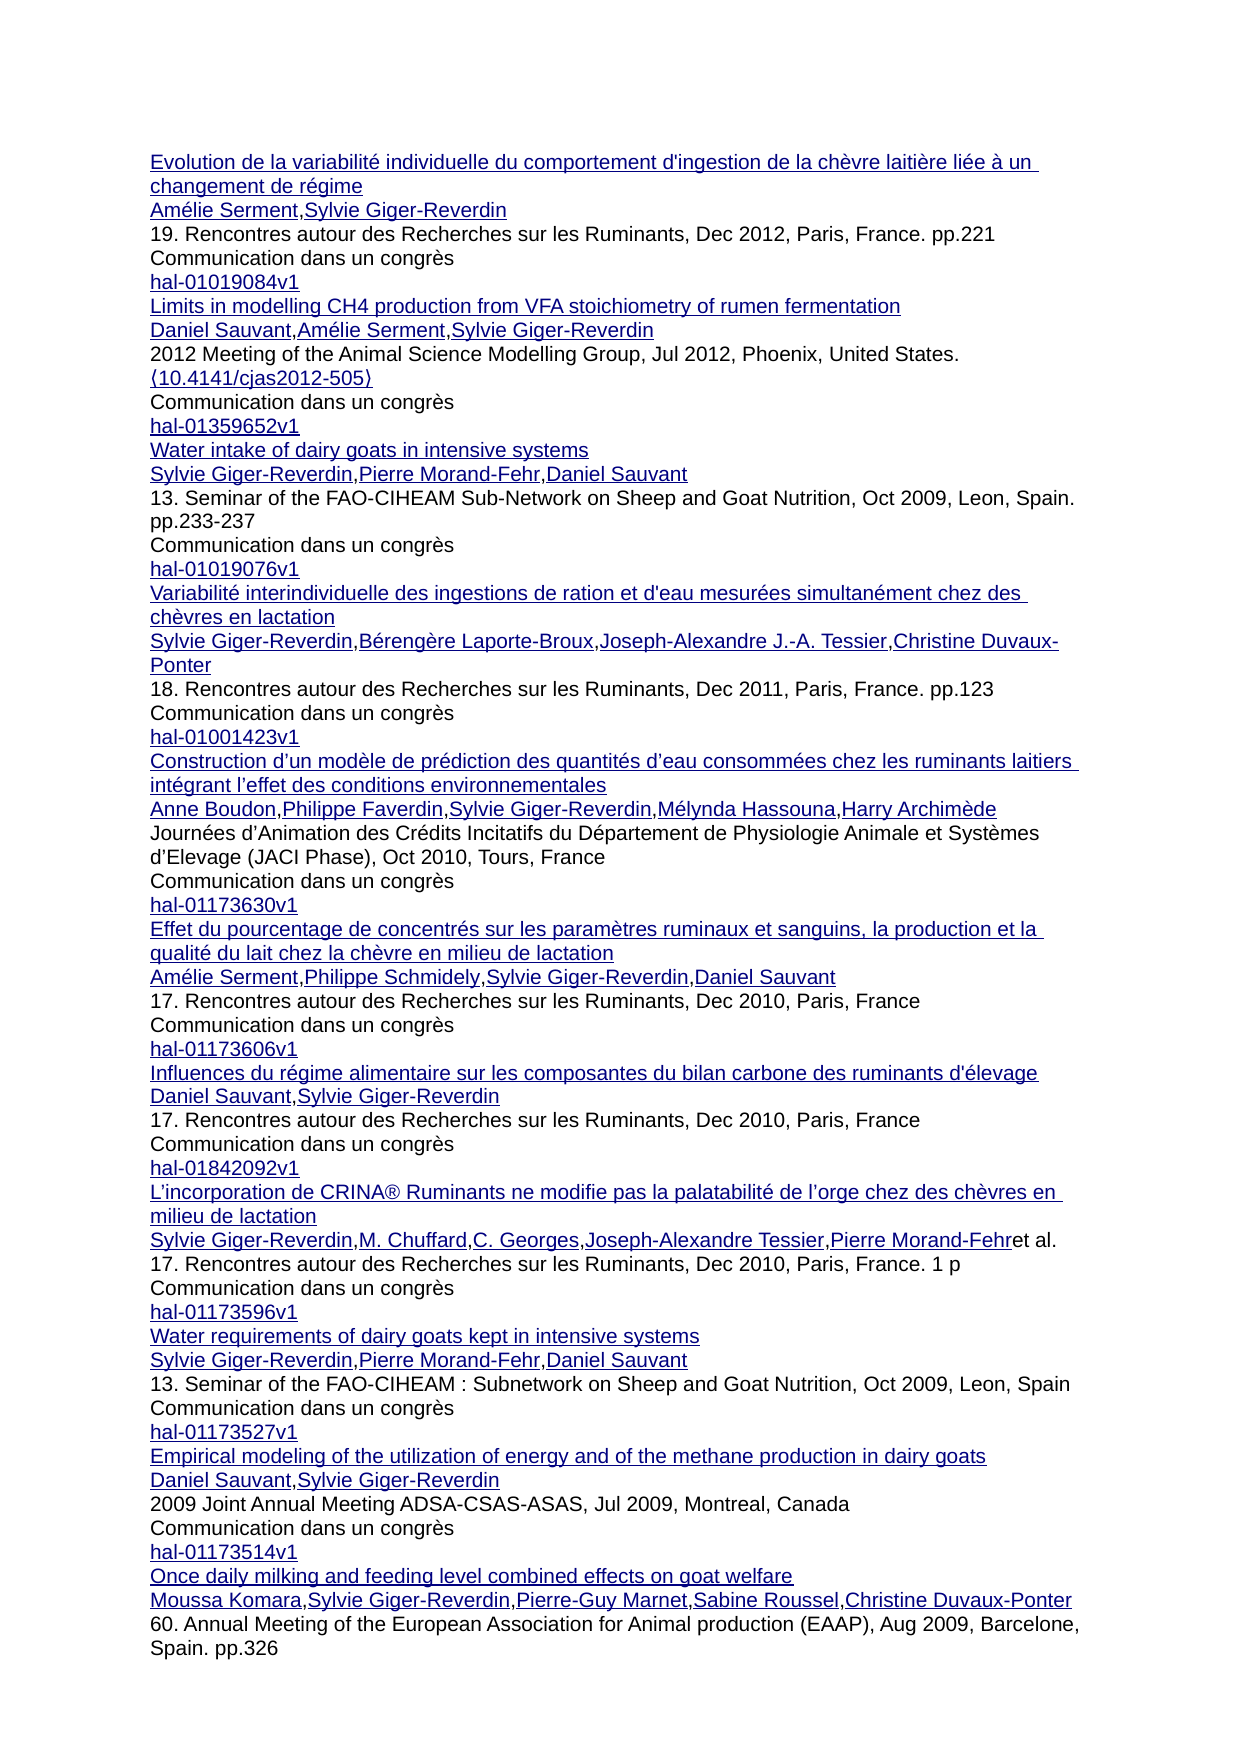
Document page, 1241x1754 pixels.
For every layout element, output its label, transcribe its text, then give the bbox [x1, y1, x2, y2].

table_cell Water intake of dairy goats in intensive systems Sylvie Giger-Reverdin,Pierre Morand-Fehr,Daniel Sauvant 13. Seminar of the FAO-CIHEAM Sub-Network on Sheep and Goat Nutrition, Oct 2009, Leon, Spain. pp.233-237 Communication dans un congrès hal-01019076v1 [150, 438, 1090, 581]
table_cell Water requirements of dairy goats kept in intensive systems Sylvie Giger-Reverdin,Pierre Morand-Fehr,Daniel Sauvant 13. Seminar of the FAO-CIHEAM : Subnetwork on Sheep and Goat Nutrition, Oct 2009, Leon, Spain Communication dans un congrès hal-01173527v1 [150, 1324, 1090, 1444]
table_cell Limits in modelling CH4 production from VFA stoichiometry of rumen fermentation Daniel Sauvant,Amélie Serment,Sylvie Giger-Reverdin 2012 Meeting of the Animal Science Modelling Group, Jul 2012, Phoenix, United States. ⟨10.4141/cjas2012-505⟩ Communication dans un congrès hal-01359652v1 [150, 294, 1090, 437]
table_cell Evolution de la variabilité individuelle du comportement d'ingestion de la chèvre laitière liée à un changement de régime Amélie Serment,Sylvie Giger-Reverdin 19. Rencontres autour des Recherches sur les Ruminants, Dec 2012, Paris, France. pp.221 Communication dans un congrès hal-01019084v1 [150, 150, 1090, 294]
table_cell L’incorporation de CRINA® Ruminants ne modifie pas la palatabilité de l’orge chez des chèvres en milieu de lactation Sylvie Giger-Reverdin,M. Chuffard,C. Georges,Joseph-Alexandre Tessier,Pierre Morand-Fehret al. 17. Rencontres autour des Recherches sur les Ruminants, Dec 2010, Paris, France. 1 p Communication dans un congrès hal-01173596v1 [150, 1180, 1090, 1324]
table_cell Empirical modeling of the utilization of energy and of the methane production in dairy goats Daniel Sauvant,Sylvie Giger-Reverdin 2009 Joint Annual Meeting ADSA-CSAS-ASAS, Jul 2009, Montreal, Canada Communication dans un congrès hal-01173514v1 [150, 1444, 1090, 1563]
table_cell Construction d’un modèle de prédiction des quantités d’eau consommées chez les ruminants laitiers intégrant l’effet des conditions environnementales Anne Boudon,Philippe Faverdin,Sylvie Giger-Reverdin,Mélynda Hassouna,Harry Archimède Journées d’Animation des Crédits Incitatifs du Département de Physiologie Animale et Systèmes d’Elevage (JACI Phase), Oct 2010, Tours, France Communication dans un congrès hal-01173630v1 [150, 749, 1090, 917]
table_cell Influences du régime alimentaire sur les composantes du bilan carbone des ruminants d'élevage Daniel Sauvant,Sylvie Giger-Reverdin 17. Rencontres autour des Recherches sur les Ruminants, Dec 2010, Paris, France Communication dans un congrès hal-01842092v1 [150, 1060, 1090, 1180]
table_cell Variabilité interindividuelle des ingestions de ration et d'eau mesurées simultanément chez des chèvres en lactation Sylvie Giger-Reverdin,Bérengère Laporte-Broux,Joseph-Alexandre J.-A. Tessier,Christine Duvaux-Ponter 18. Rencontres autour des Recherches sur les Ruminants, Dec 2011, Paris, France. pp.123 Communication dans un congrès hal-01001423v1 [150, 581, 1090, 749]
table_cell Once daily milking and feeding level combined effects on goat welfare Moussa Komara,Sylvie Giger-Reverdin,Pierre-Guy Marnet,Sabine Roussel,Christine Duvaux-Ponter 60. Annual Meeting of the European Association for Animal production (EAAP), Aug 2009, Barcelone, Spain. pp.326 [150, 1564, 1090, 1659]
table_cell Effet du pourcentage de concentrés sur les paramètres ruminaux et sanguins, la production et la qualité du lait chez la chèvre en milieu de lactation Amélie Serment,Philippe Schmidely,Sylvie Giger-Reverdin,Daniel Sauvant 17. Rencontres autour des Recherches sur les Ruminants, Dec 2010, Paris, France Communication dans un congrès hal-01173606v1 [150, 917, 1090, 1060]
